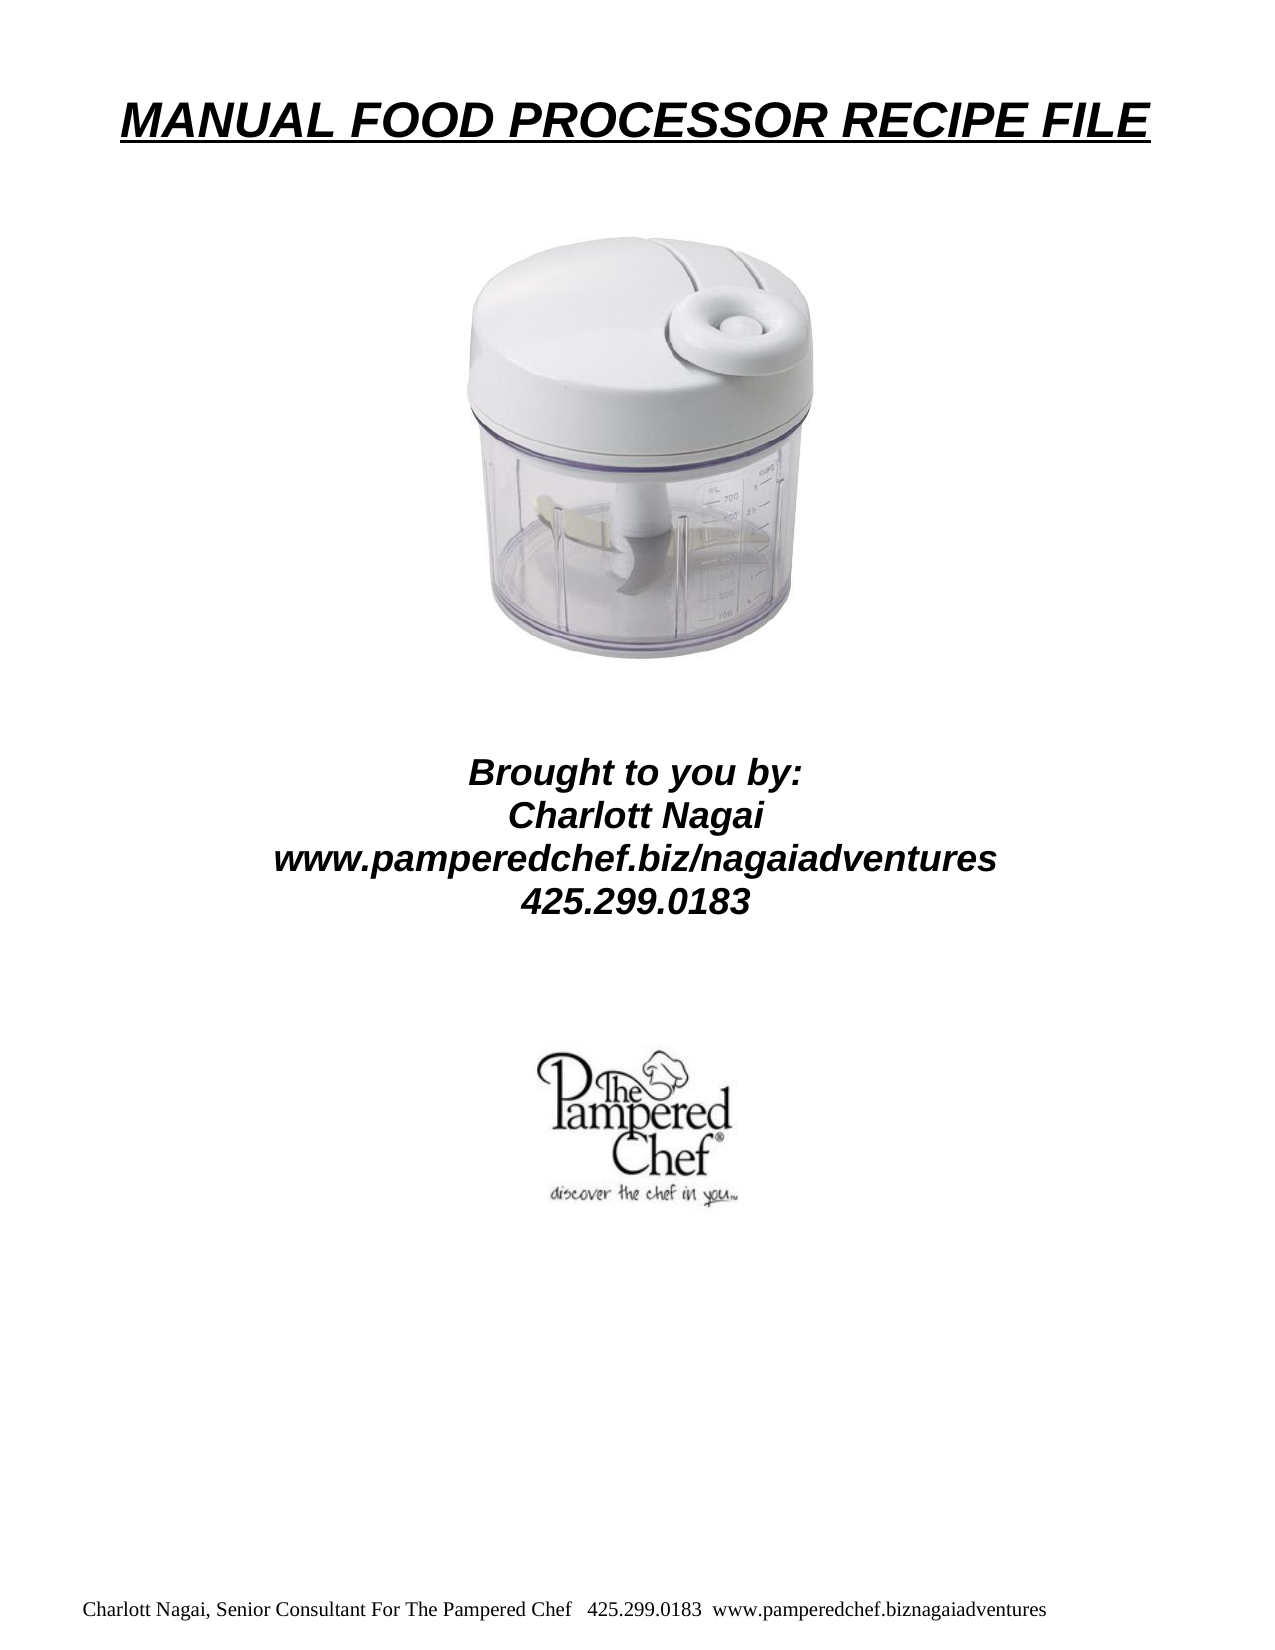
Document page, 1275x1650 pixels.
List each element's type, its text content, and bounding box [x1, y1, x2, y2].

text 425.299.0183 [75, 879, 1200, 922]
text www.pamperedchef.biz/nagaiadventures [75, 836, 1200, 879]
picture [391, 214, 884, 684]
text MANUAL FOOD PROCESSOR RECIPE FILE [75, 90, 1200, 147]
text Charlott Nagai [75, 793, 1200, 836]
text Brought to you by: [75, 750, 1200, 793]
picture [504, 989, 771, 1271]
